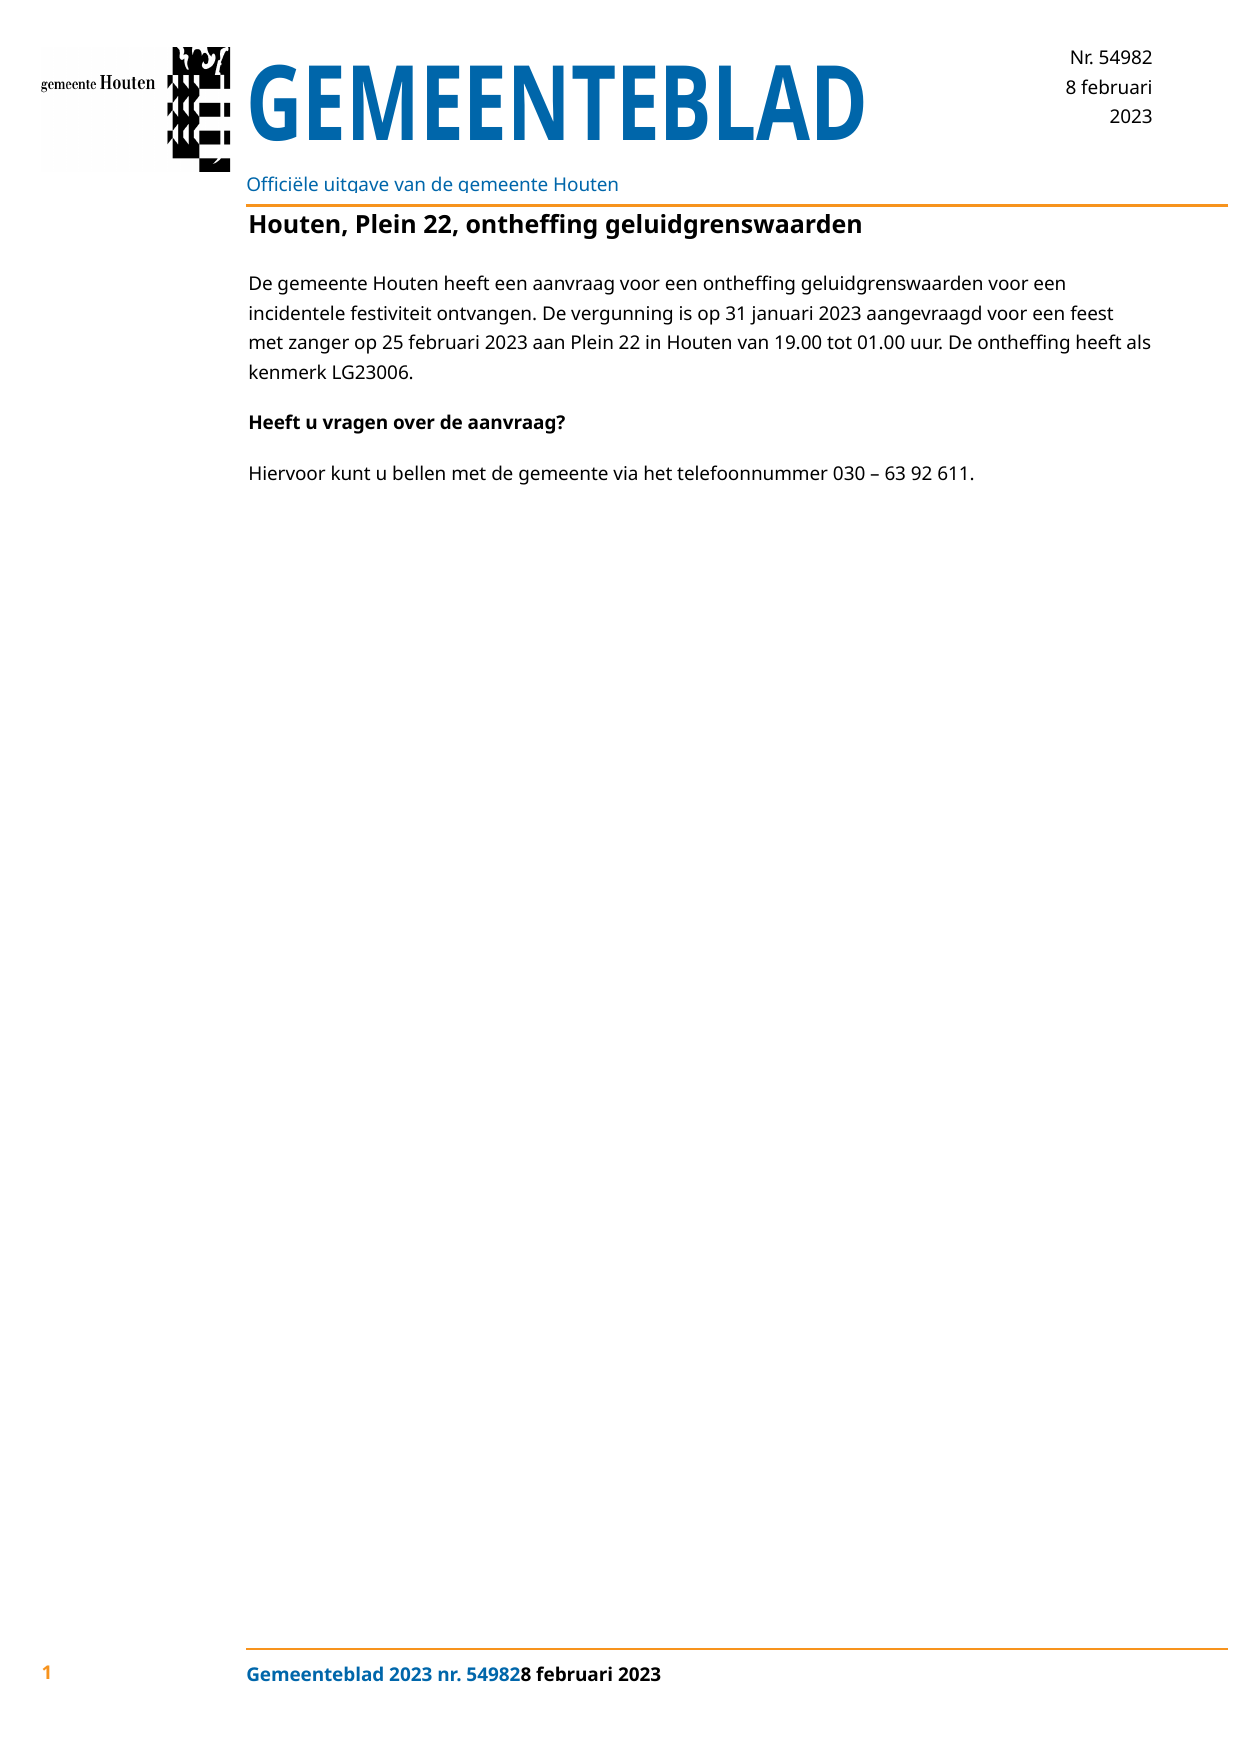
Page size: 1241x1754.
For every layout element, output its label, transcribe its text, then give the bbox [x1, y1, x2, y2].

text De gemeente Houten heeft een aanvraag voor een ontheffing geluidgrenswaarden voor een incidentele festiviteit ontvangen. De vergunning is op 31 januari 2023 aangevraagd voor een feest met zanger op 25 februari 2023 aan Plein 22 in Houten van 19.00 tot 01.00 uur. De ontheffing heeft als kenmerk LG23006. [248, 270, 1152, 385]
picture [41, 47, 231, 172]
text Heeft u vragen over de aanvraag? [248, 409, 1152, 435]
text Houten, Plein 22, ontheffing geluidgrenswaarden [248, 207, 1152, 241]
text Hiervoor kunt u bellen met de gemeente via het telefoonnummer 030 – 63 92 611. [248, 460, 1152, 486]
